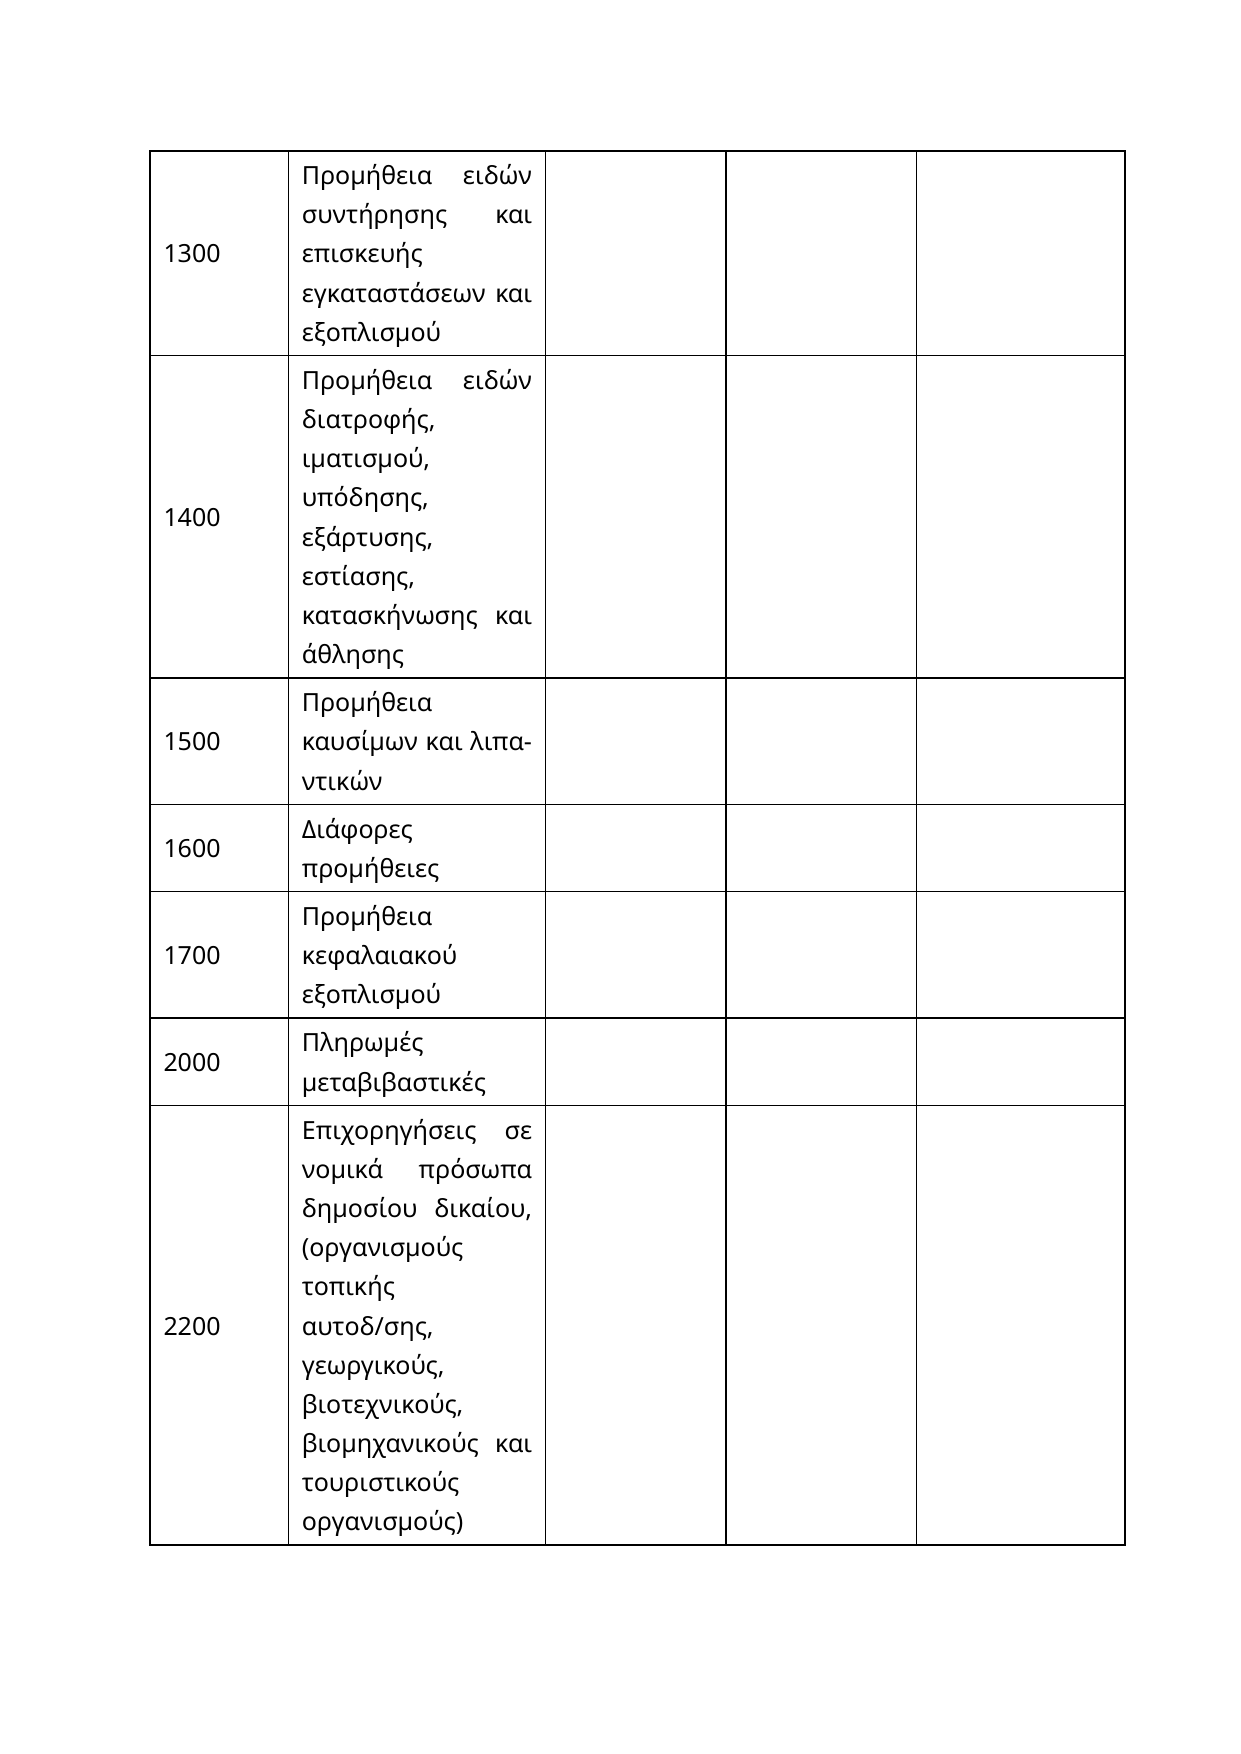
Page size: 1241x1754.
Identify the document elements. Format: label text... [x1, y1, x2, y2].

table_cell 1600 [151, 805, 288, 891]
table_cell 2200 [151, 1106, 288, 1544]
table_cell [727, 1106, 916, 1544]
table_cell [546, 1106, 725, 1544]
table_cell [727, 892, 916, 1017]
table_cell [727, 1019, 916, 1104]
table_cell 1400 [151, 356, 288, 677]
table_cell 1300 [151, 152, 288, 355]
table_cell [546, 356, 725, 677]
table_cell [917, 1019, 1124, 1104]
table_cell Προμήθεια ειδών διατροφής, ιματισμού, υπόδησης, εξάρτυσης, εστίασης, κατασκήνωσης και άθλησης [289, 356, 545, 677]
table_cell Προμήθεια ειδών συντήρησης και επισκευής εγκαταστάσεων και εξοπλισμού [289, 152, 545, 355]
table_cell [727, 679, 916, 803]
table_cell Προμήθεια κεφαλαιακού εξοπλισμού [289, 892, 545, 1017]
table_cell 2000 [151, 1019, 288, 1104]
table_cell [917, 679, 1124, 803]
table_cell [917, 892, 1124, 1017]
table_cell [917, 805, 1124, 891]
table_cell [546, 152, 725, 355]
table_cell Προμήθεια καυσίμων και λιπα- ντικών [289, 679, 545, 803]
table_cell Πληρωμές μεταβιβαστικές [289, 1019, 545, 1104]
table_cell 1500 [151, 679, 288, 803]
table_cell [546, 1019, 725, 1104]
table_cell Επιχορηγήσεις σε νομικά πρόσωπα δημοσίου δικαίου, (οργανισμούς τοπικής αυτοδ/σης, γεωργικούς, βιοτεχνικούς, βιομηχανικούς και τουριστικούς οργανισμούς) [289, 1106, 545, 1544]
table_cell [727, 152, 916, 355]
table_cell [727, 805, 916, 891]
table_cell [546, 892, 725, 1017]
table_cell [727, 356, 916, 677]
table_cell [917, 152, 1124, 355]
table_cell [917, 1106, 1124, 1544]
table_cell [917, 356, 1124, 677]
table_cell 1700 [151, 892, 288, 1017]
table_cell [546, 805, 725, 891]
table_cell [546, 679, 725, 803]
table_cell Διάφορες προμήθειες [289, 805, 545, 891]
